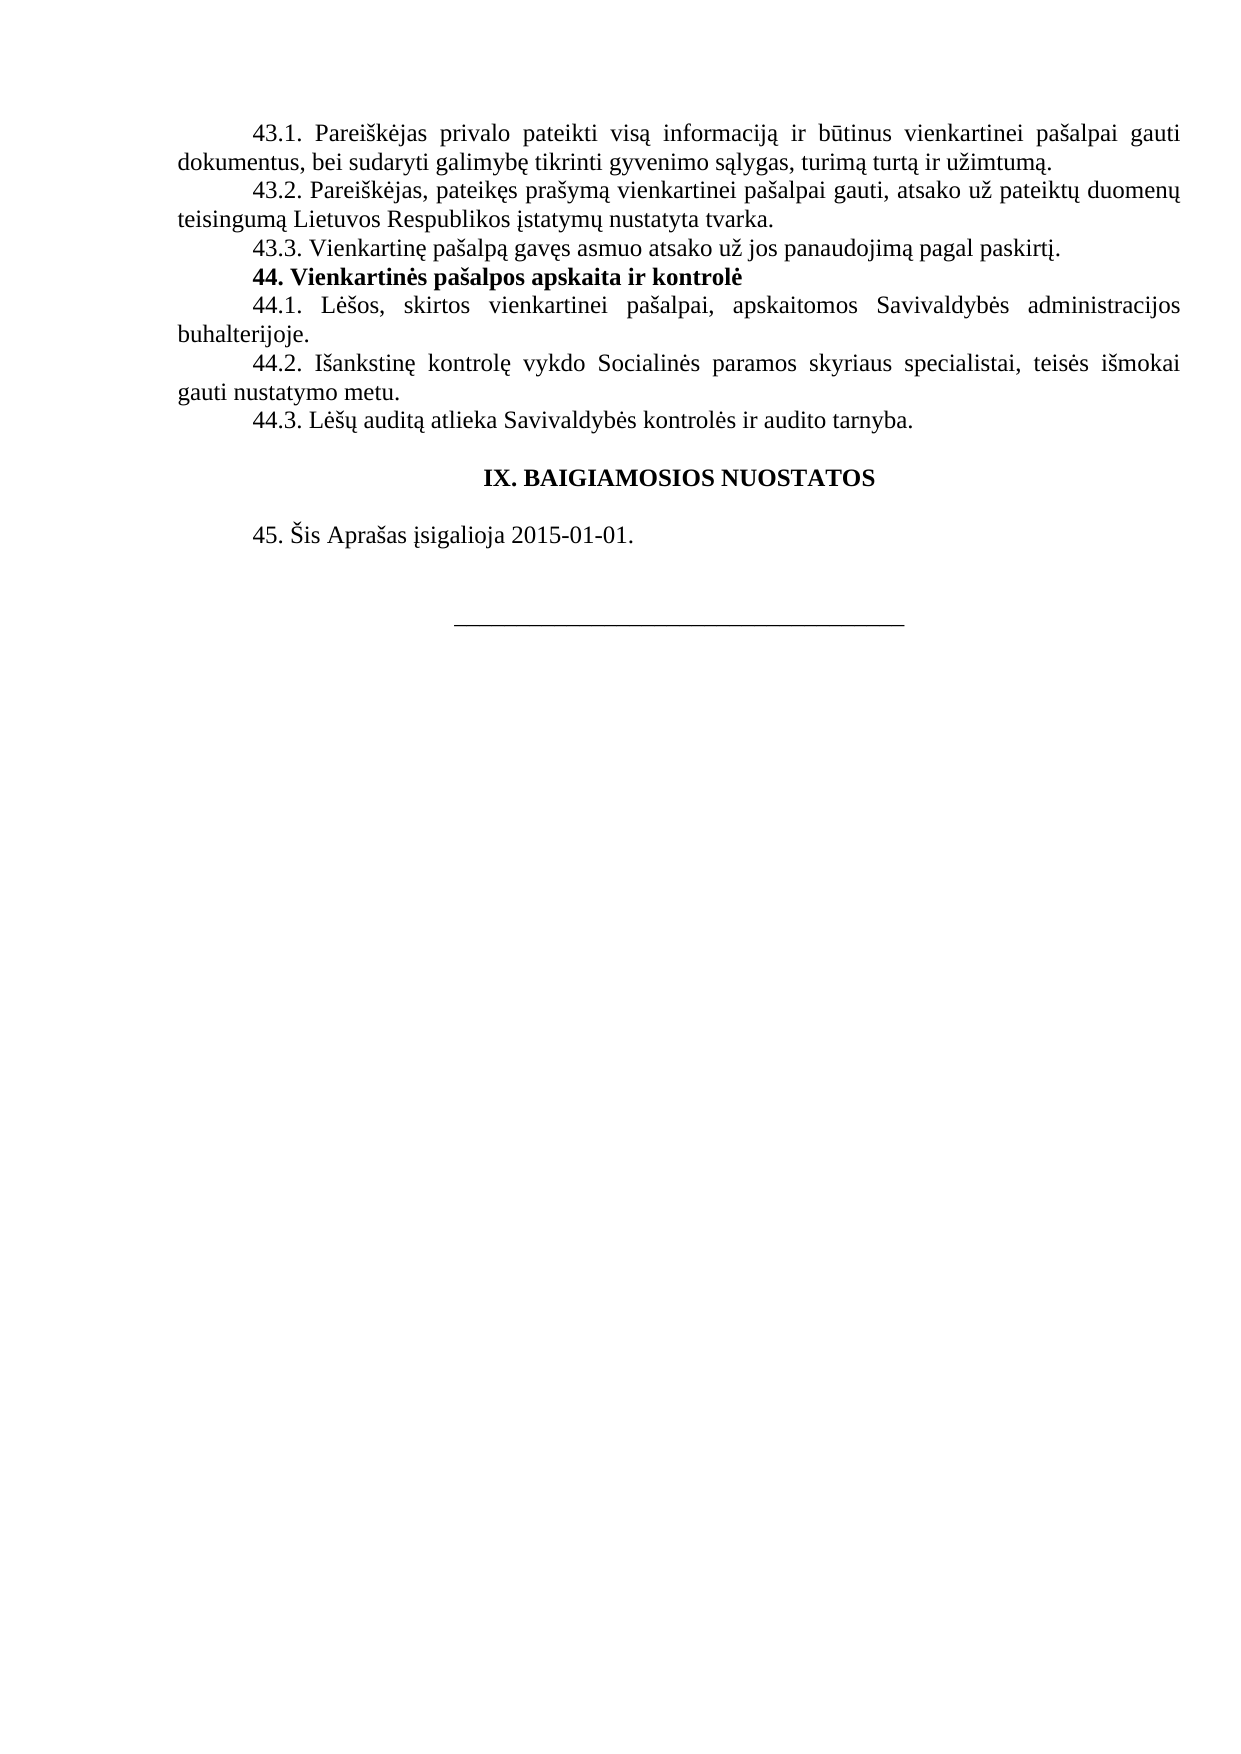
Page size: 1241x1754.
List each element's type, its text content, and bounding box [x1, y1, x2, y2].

text 45. Šis Aprašas įsigalioja 2015-01-01. [177, 521, 1181, 549]
text IX. BAIGIAMOSIOS NUOSTATOS [177, 463, 1181, 492]
text 43.3. Vienkartinę pašalpą gavęs asmuo atsako už jos panaudojimą pagal paskirtį. [177, 233, 1181, 262]
text 43.2. Pareiškėjas, pateikęs prašymą vienkartinei pašalpai gauti, atsako už pateiktų duomenų teisingumą Lietuvos Respublikos įstatymų nustatyta tvarka. [177, 176, 1181, 233]
text 44.3. Lėšų auditą atlieka Savivaldybės kontrolės ir audito tarnyba. [177, 406, 1181, 434]
text 44.1. Lėšos, skirtos vienkartinei pašalpai, apskaitomos Savivaldybės administracijos buhalterijoje. [177, 291, 1181, 348]
text 44.2. Išankstinę kontrolę vykdo Socialinės paramos skyriaus specialistai, teisės išmokai gauti nustatymo metu. [177, 348, 1181, 406]
text ____________________________________ [177, 600, 1181, 628]
text 43.1. Pareiškėjas privalo pateikti visą informaciją ir būtinus vienkartinei pašalpai gauti dokumentus, bei sudaryti galimybę tikrinti gyvenimo sąlygas, turimą turtą ir užimtumą. [177, 118, 1181, 176]
text 44. Vienkartinės pašalpos apskaita ir kontrolė [177, 262, 1181, 291]
